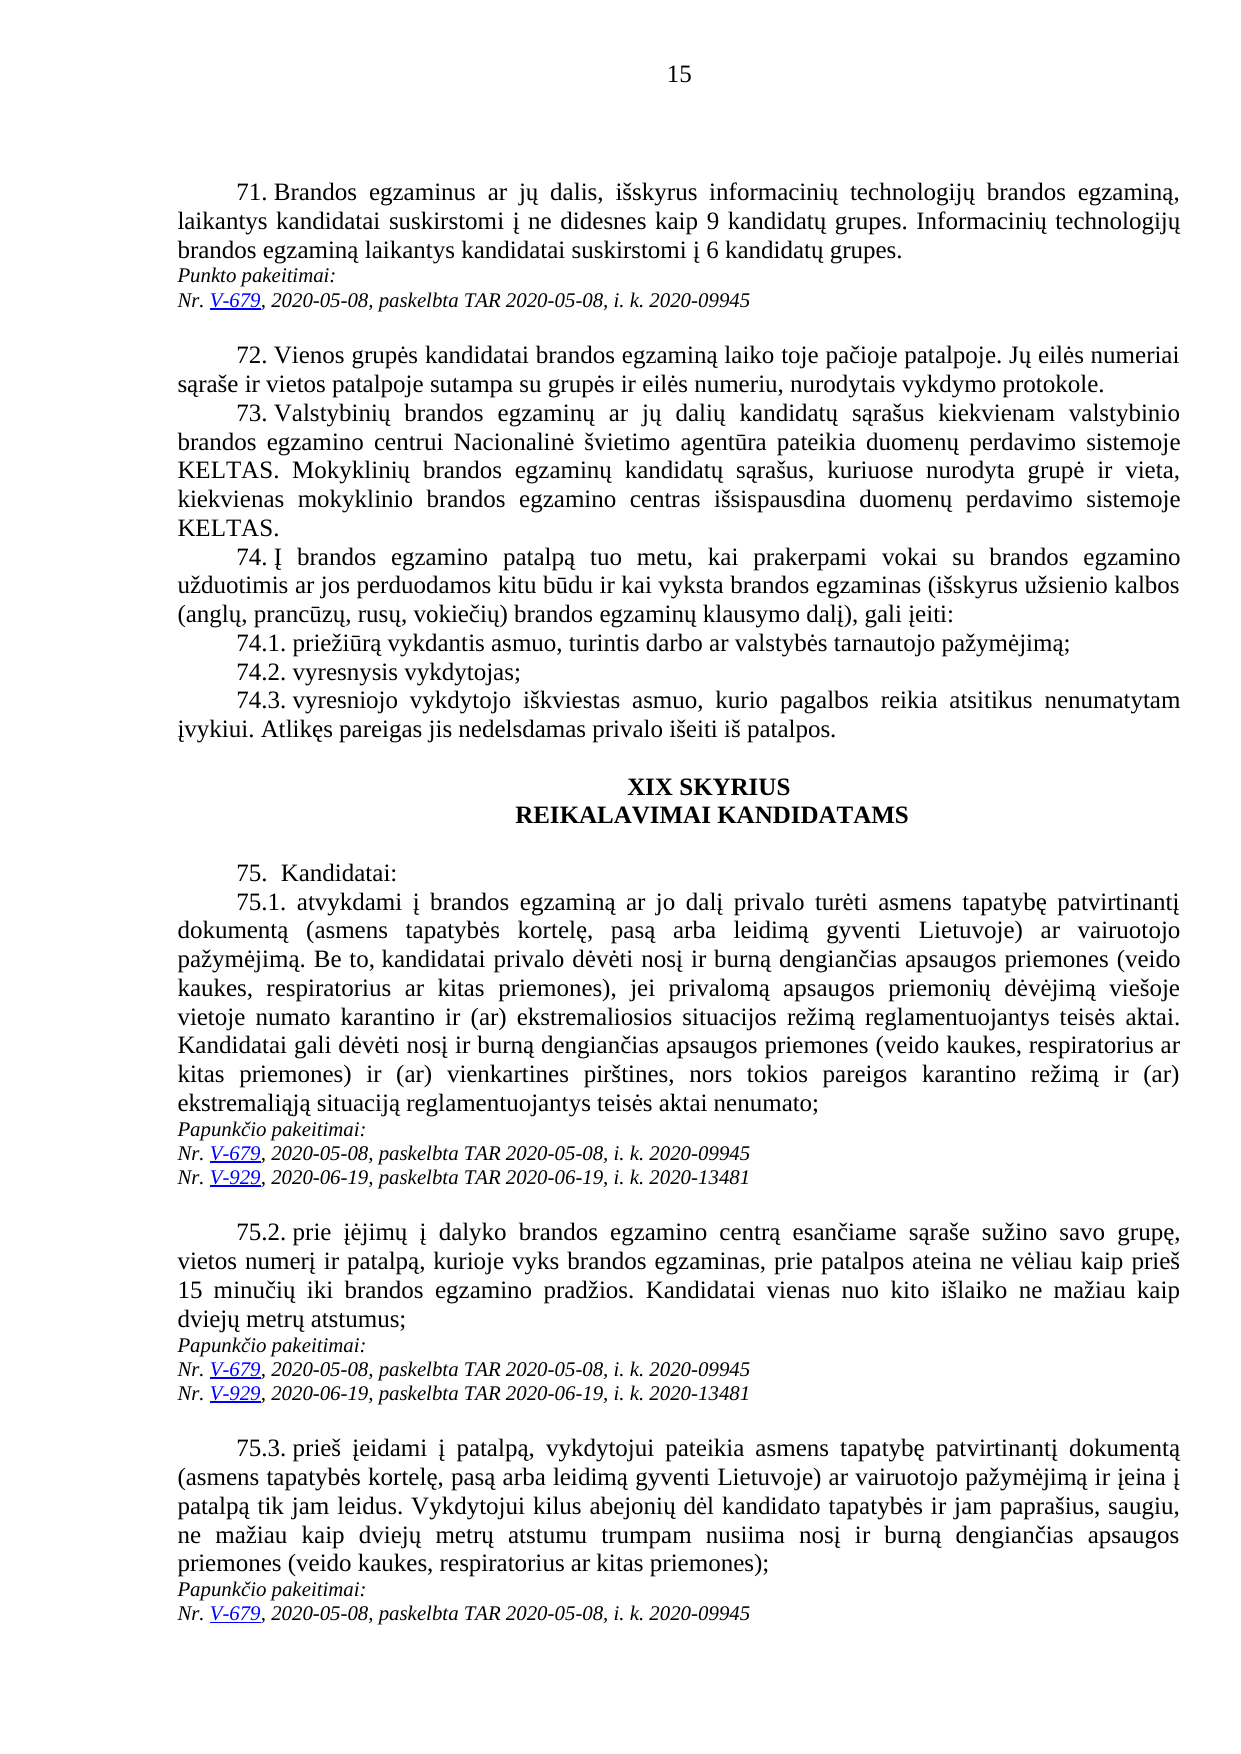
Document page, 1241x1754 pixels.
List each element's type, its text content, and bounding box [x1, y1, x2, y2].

text Nr. V-929, 2020-06-19, paskelbta TAR 2020-06-19, i. k. 2020-13481 [177, 1381, 1181, 1405]
text Nr. V-679, 2020-05-08, paskelbta TAR 2020-05-08, i. k. 2020-09945 [177, 1601, 1181, 1625]
text Nr. V-679, 2020-05-08, paskelbta TAR 2020-05-08, i. k. 2020-09945 [177, 1357, 1181, 1381]
text 75.2. prie įėjimų į dalyko brandos egzamino centrą esančiame sąraše sužino savo grupę, vietos numerį ir patalpą, kurioje vyks brandos egzaminas, prie patalpos ateina ne vėliau kaip prieš 15 minučių iki brandos egzamino pradžios. Kandidatai vienas nuo kito išlaiko ne mažiau kaip dviejų metrų atstumus; [177, 1217, 1181, 1332]
text REIKALAVIMAI KANDIDATAMS [177, 800, 1181, 829]
text Nr. V-679, 2020-05-08, paskelbta TAR 2020-05-08, i. k. 2020-09945 [177, 287, 1181, 312]
text 73. Valstybinių brandos egzaminų ar jų dalių kandidatų sąrašus kiekvienam valstybinio brandos egzamino centrui Nacionalinė švietimo agentūra pateikia duomenų perdavimo sistemoje KELTAS. Mokyklinių brandos egzaminų kandidatų sąrašus, kuriuose nurodyta grupė ir vieta, kiekvienas mokyklinio brandos egzamino centras išsispausdina duomenų perdavimo sistemoje KELTAS. [177, 398, 1181, 542]
text 75.1. atvykdami į brandos egzaminą ar jo dalį privalo turėti asmens tapatybę patvirtinantį dokumentą (asmens tapatybės kortelę, pasą arba leidimą gyventi Lietuvoje) ar vairuotojo pažymėjimą. Be to, kandidatai privalo dėvėti nosį ir burną dengiančias apsaugos priemones (veido kaukes, respiratorius ar kitas priemones), jei privalomą apsaugos priemonių dėvėjimą viešoje vietoje numato karantino ir (ar) ekstremaliosios situacijos režimą reglamentuojantys teisės aktai. Kandidatai gali dėvėti nosį ir burną dengiančias apsaugos priemones (veido kaukes, respiratorius ar kitas priemones) ir (ar) vienkartines pirštines, nors tokios pareigos karantino režimą ir (ar) ekstremaliąją situaciją reglamentuojantys teisės aktai nenumato; [177, 887, 1181, 1117]
text Punkto pakeitimai: [177, 263, 1181, 287]
text Papunkčio pakeitimai: [177, 1332, 1181, 1357]
text Nr. V-929, 2020-06-19, paskelbta TAR 2020-06-19, i. k. 2020-13481 [177, 1165, 1181, 1189]
text 71. Brandos egzaminus ar jų dalis, išskyrus informacinių technologijų brandos egzaminą, laikantys kandidatai suskirstomi į ne didesnes kaip 9 kandidatų grupes. Informacinių technologijų brandos egzaminą laikantys kandidatai suskirstomi į 6 kandidatų grupes. [177, 177, 1181, 263]
text XIX SKYRIUS [177, 772, 1181, 800]
text 72. Vienos grupės kandidatai brandos egzaminą laiko toje pačioje patalpoje. Jų eilės numeriai sąraše ir vietos patalpoje sutampa su grupės ir eilės numeriu, nurodytais vykdymo protokole. [177, 340, 1181, 398]
text 74. Į brandos egzamino patalpą tuo metu, kai prakerpami vokai su brandos egzamino užduotimis ar jos perduodamos kitu būdu ir kai vyksta brandos egzaminas (išskyrus užsienio kalbos (anglų, prancūzų, rusų, vokiečių) brandos egzaminų klausymo dalį), gali įeiti: [177, 542, 1181, 628]
text 74.3. vyresniojo vykdytojo iškviestas asmuo, kurio pagalbos reikia atsitikus nenumatytam įvykiui. Atlikęs pareigas jis nedelsdamas privalo išeiti iš patalpos. [177, 685, 1181, 743]
text 74.2. vyresnysis vykdytojas; [177, 657, 1181, 685]
text Papunkčio pakeitimai: [177, 1577, 1181, 1601]
text Nr. V-679, 2020-05-08, paskelbta TAR 2020-05-08, i. k. 2020-09945 [177, 1141, 1181, 1165]
text 75.3. prieš įeidami į patalpą, vykdytojui pateikia asmens tapatybę patvirtinantį dokumentą (asmens tapatybės kortelę, pasą arba leidimą gyventi Lietuvoje) ar vairuotojo pažymėjimą ir įeina į patalpą tik jam leidus. Vykdytojui kilus abejonių dėl kandidato tapatybės ir jam paprašius, saugiu, ne mažiau kaip dviejų metrų atstumu trumpam nusiima nosį ir burną dengiančias apsaugos priemones (veido kaukes, respiratorius ar kitas priemones); [177, 1433, 1181, 1577]
text 75. Kandidatai: [177, 858, 1181, 887]
text Papunkčio pakeitimai: [177, 1117, 1181, 1141]
text 74.1. priežiūrą vykdantis asmuo, turintis darbo ar valstybės tarnautojo pažymėjimą; [177, 628, 1181, 657]
